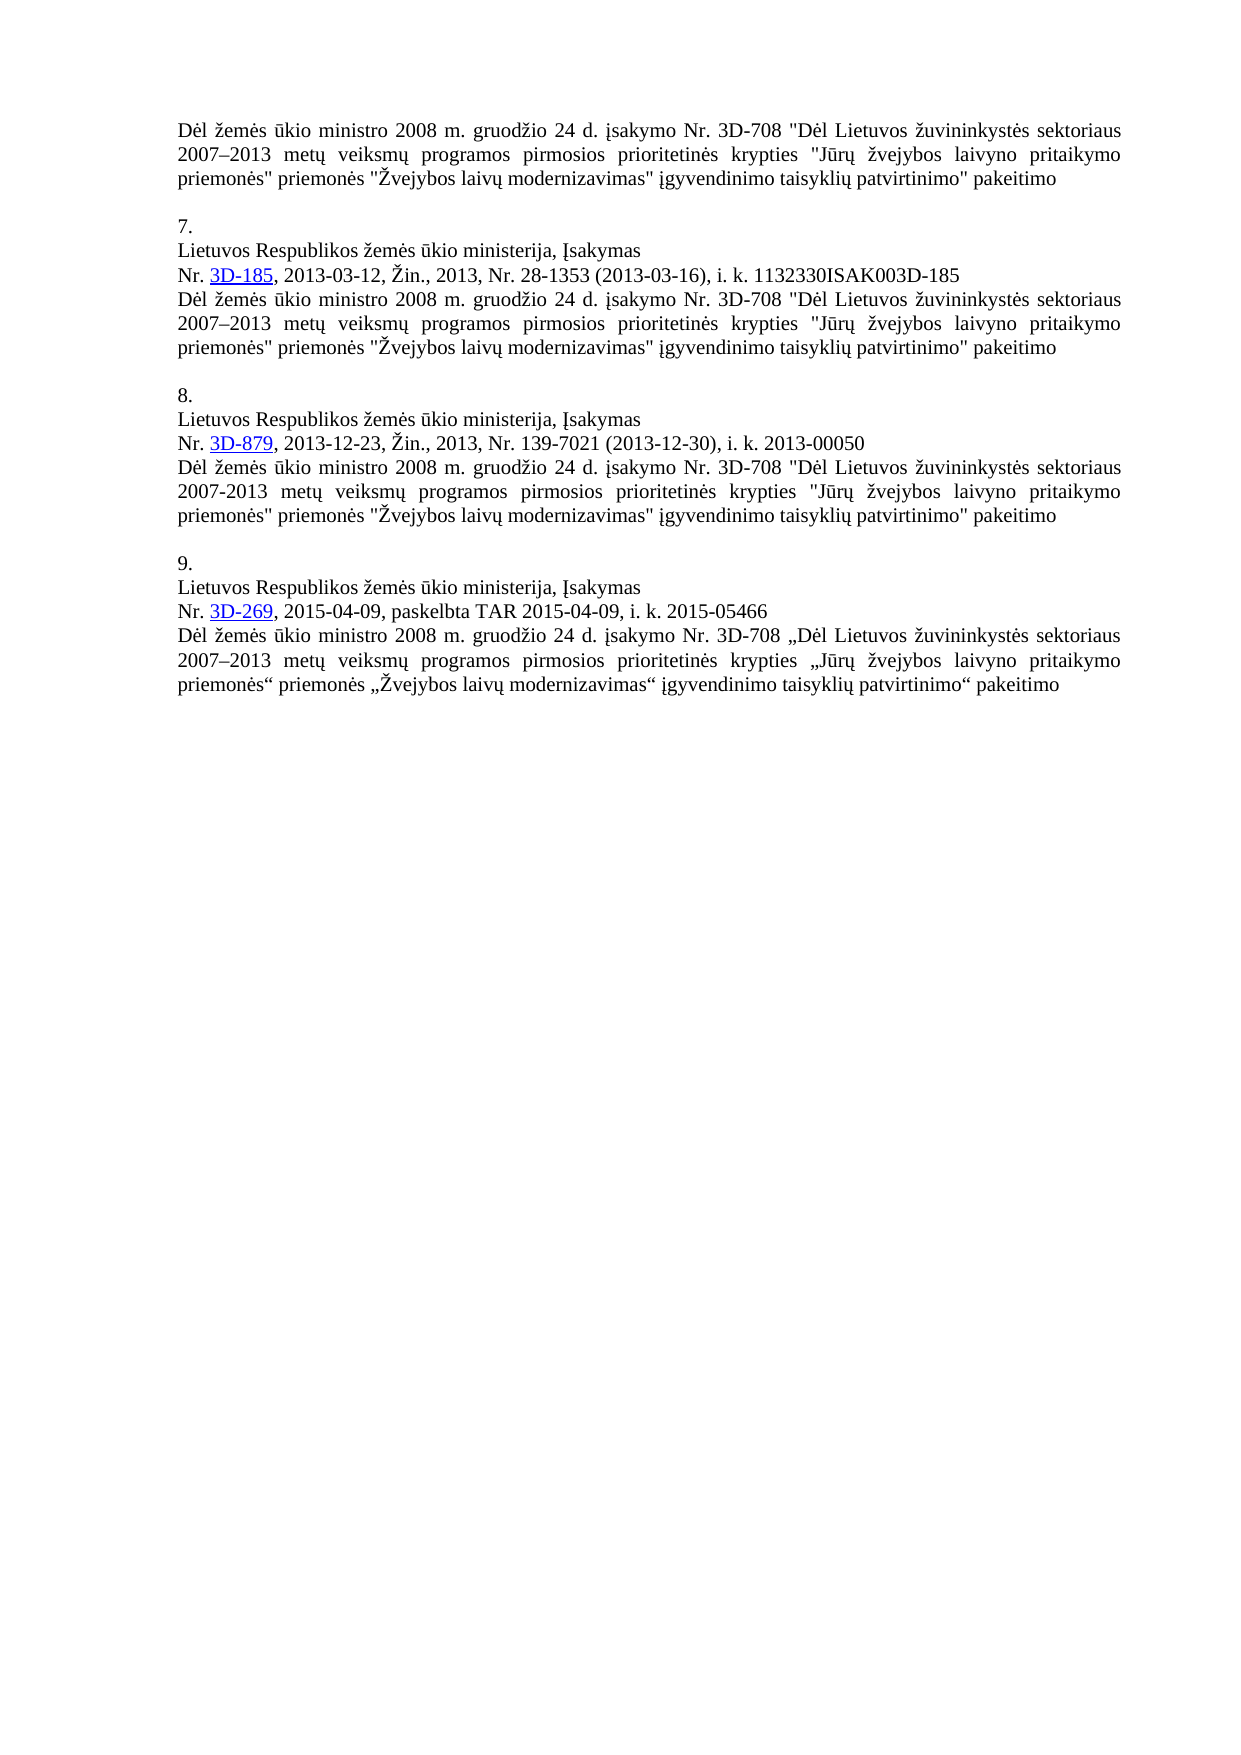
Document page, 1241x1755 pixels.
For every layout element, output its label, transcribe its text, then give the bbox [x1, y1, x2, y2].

text Nr. 3D-185, 2013-03-12, Žin., 2013, Nr. 28-1353 (2013-03-16), i. k. 1132330ISAK003D-185 [177, 262, 1122, 287]
text Dėl žemės ūkio ministro 2008 m. gruodžio 24 d. įsakymo Nr. 3D-708 "Dėl Lietuvos žuvininkystės sektoriaus 2007–2013 metų veiksmų programos pirmosios prioritetinės krypties "Jūrų žvejybos laivyno pritaikymo priemonės" priemonės "Žvejybos laivų modernizavimas" įgyvendinimo taisyklių patvirtinimo" pakeitimo [177, 118, 1122, 190]
text Dėl žemės ūkio ministro 2008 m. gruodžio 24 d. įsakymo Nr. 3D-708 "Dėl Lietuvos žuvininkystės sektoriaus 2007-2013 metų veiksmų programos pirmosios prioritetinės krypties "Jūrų žvejybos laivyno pritaikymo priemonės" priemonės "Žvejybos laivų modernizavimas" įgyvendinimo taisyklių patvirtinimo" pakeitimo [177, 455, 1122, 527]
text 7. [177, 214, 1122, 238]
text Dėl žemės ūkio ministro 2008 m. gruodžio 24 d. įsakymo Nr. 3D-708 "Dėl Lietuvos žuvininkystės sektoriaus 2007–2013 metų veiksmų programos pirmosios prioritetinės krypties "Jūrų žvejybos laivyno pritaikymo priemonės" priemonės "Žvejybos laivų modernizavimas" įgyvendinimo taisyklių patvirtinimo" pakeitimo [177, 287, 1122, 359]
text Lietuvos Respublikos žemės ūkio ministerija, Įsakymas [177, 238, 1122, 262]
text Nr. 3D-879, 2013-12-23, Žin., 2013, Nr. 139-7021 (2013-12-30), i. k. 2013-00050 [177, 431, 1122, 455]
text Lietuvos Respublikos žemės ūkio ministerija, Įsakymas [177, 575, 1122, 599]
text 9. [177, 551, 1122, 575]
text 8. [177, 383, 1122, 407]
text Nr. 3D-269, 2015-04-09, paskelbta TAR 2015-04-09, i. k. 2015-05466 [177, 599, 1122, 623]
text Lietuvos Respublikos žemės ūkio ministerija, Įsakymas [177, 407, 1122, 431]
text Dėl žemės ūkio ministro 2008 m. gruodžio 24 d. įsakymo Nr. 3D-708 „Dėl Lietuvos žuvininkystės sektoriaus 2007–2013 metų veiksmų programos pirmosios prioritetinės krypties „Jūrų žvejybos laivyno pritaikymo priemonės“ priemonės „Žvejybos laivų modernizavimas“ įgyvendinimo taisyklių patvirtinimo“ pakeitimo [177, 623, 1122, 696]
